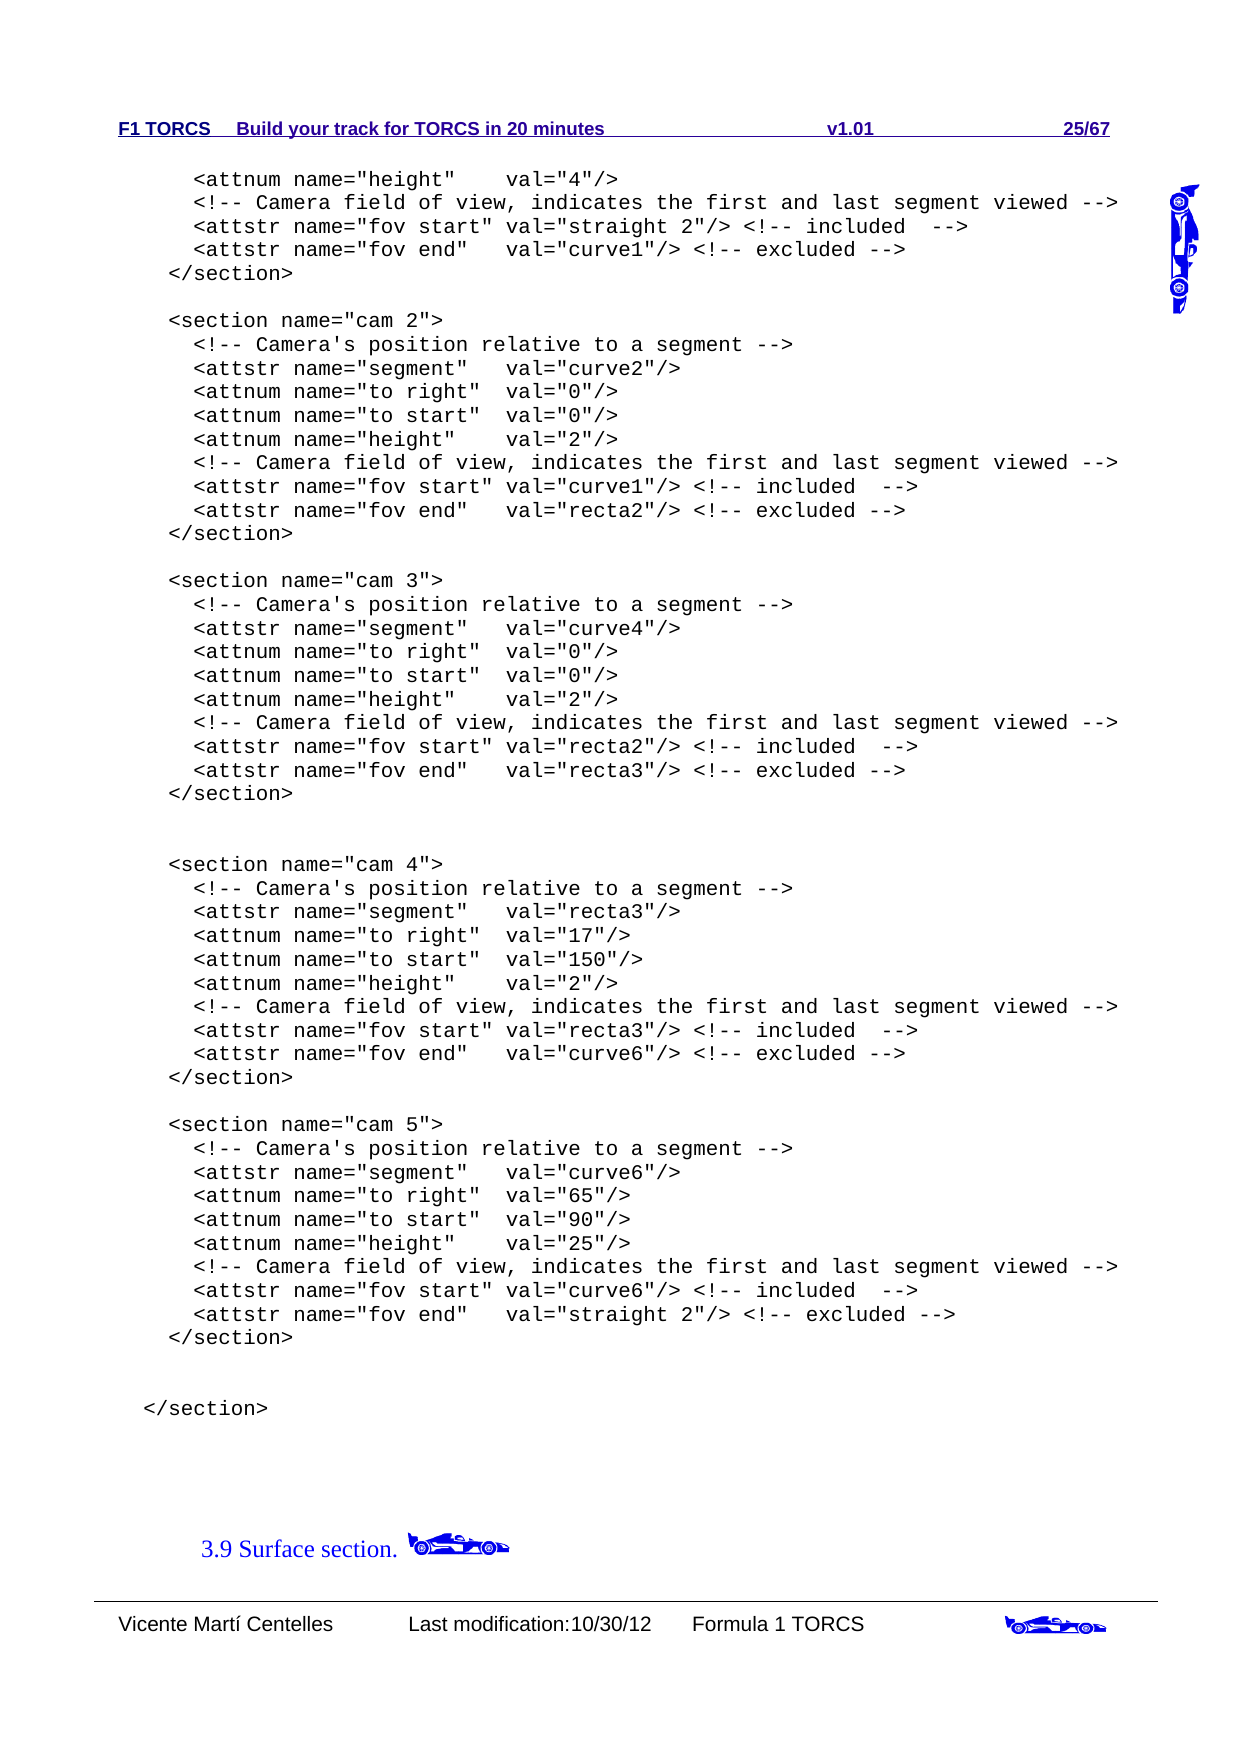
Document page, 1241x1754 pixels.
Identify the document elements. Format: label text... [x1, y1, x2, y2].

text <attstr name="fov start" val="curve1"/> <!-- included --> [118, 476, 1122, 499]
text <attstr name="fov end" val="recta3"/> <!-- excluded --> [118, 760, 1122, 783]
text <attnum name="to right" val="0"/> [118, 641, 1122, 665]
text <attstr name="fov end" val="straight 2"/> <!-- excluded --> [118, 1303, 1122, 1327]
text <section name="cam 3"> [118, 571, 1122, 594]
text <attstr name="fov start" val="curve6"/> <!-- included --> [118, 1280, 1122, 1303]
text </section> [118, 523, 1122, 547]
text <!-- Camera field of view, indicates the first and last segment viewed --> [118, 1256, 1122, 1280]
text <!-- Camera's position relative to a segment --> [118, 1138, 1122, 1162]
text <attnum name="to start" val="150"/> [118, 949, 1122, 972]
text <section name="cam 4"> [118, 854, 1122, 878]
text <!-- Camera's position relative to a segment --> [118, 334, 1122, 358]
text <attstr name="segment" val="curve2"/> [118, 358, 1122, 381]
text <attstr name="fov start" val="recta3"/> <!-- included --> [118, 1020, 1122, 1043]
text <!-- Camera field of view, indicates the first and last segment viewed --> [118, 192, 1122, 216]
text <section name="cam 5"> [118, 1114, 1122, 1138]
text <attnum name="to start" val="90"/> [118, 1209, 1122, 1233]
text </section> [118, 1398, 1122, 1422]
text <!-- Camera field of view, indicates the first and last segment viewed --> [118, 452, 1122, 476]
text <attnum name="height" val="2"/> [118, 689, 1122, 712]
text </section> [118, 1327, 1122, 1351]
text <attnum name="to start" val="0"/> [118, 665, 1122, 689]
text <attnum name="to start" val="0"/> [118, 405, 1122, 429]
text <attnum name="to right" val="17"/> [118, 925, 1122, 949]
text <attnum name="to right" val="0"/> [118, 381, 1122, 405]
text <attstr name="fov end" val="recta2"/> <!-- excluded --> [118, 499, 1122, 523]
text <attstr name="fov start" val="recta2"/> <!-- included --> [118, 736, 1122, 760]
list Surface section. [194, 1528, 1122, 1563]
text <!-- Camera's position relative to a segment --> [118, 878, 1122, 902]
text <attstr name="fov end" val="curve1"/> <!-- excluded --> [118, 239, 1122, 263]
text <attstr name="segment" val="recta3"/> [118, 902, 1122, 925]
text <attnum name="to right" val="65"/> [118, 1185, 1122, 1209]
picture [1001, 1612, 1113, 1636]
text <section name="cam 2"> [118, 310, 1122, 334]
text </section> [118, 263, 1122, 287]
text </section> [118, 1067, 1122, 1091]
text <!-- Camera field of view, indicates the first and last segment viewed --> [118, 712, 1122, 736]
text <attnum name="height" val="25"/> [118, 1233, 1122, 1256]
text <!-- Camera field of view, indicates the first and last segment viewed --> [118, 996, 1122, 1020]
text <attstr name="fov end" val="curve6"/> <!-- excluded --> [118, 1043, 1122, 1067]
text <attnum name="height" val="4"/> [118, 168, 1122, 192]
text <!-- Camera's position relative to a segment --> [118, 594, 1122, 618]
picture [1163, 177, 1202, 321]
text <attstr name="segment" val="curve4"/> [118, 618, 1122, 641]
text <attnum name="height" val="2"/> [118, 429, 1122, 452]
text <attstr name="segment" val="curve6"/> [118, 1162, 1122, 1185]
picture [404, 1528, 516, 1558]
text <attstr name="fov start" val="straight 2"/> <!-- included --> [118, 216, 1122, 239]
text </section> [118, 783, 1122, 807]
text <attnum name="height" val="2"/> [118, 972, 1122, 996]
